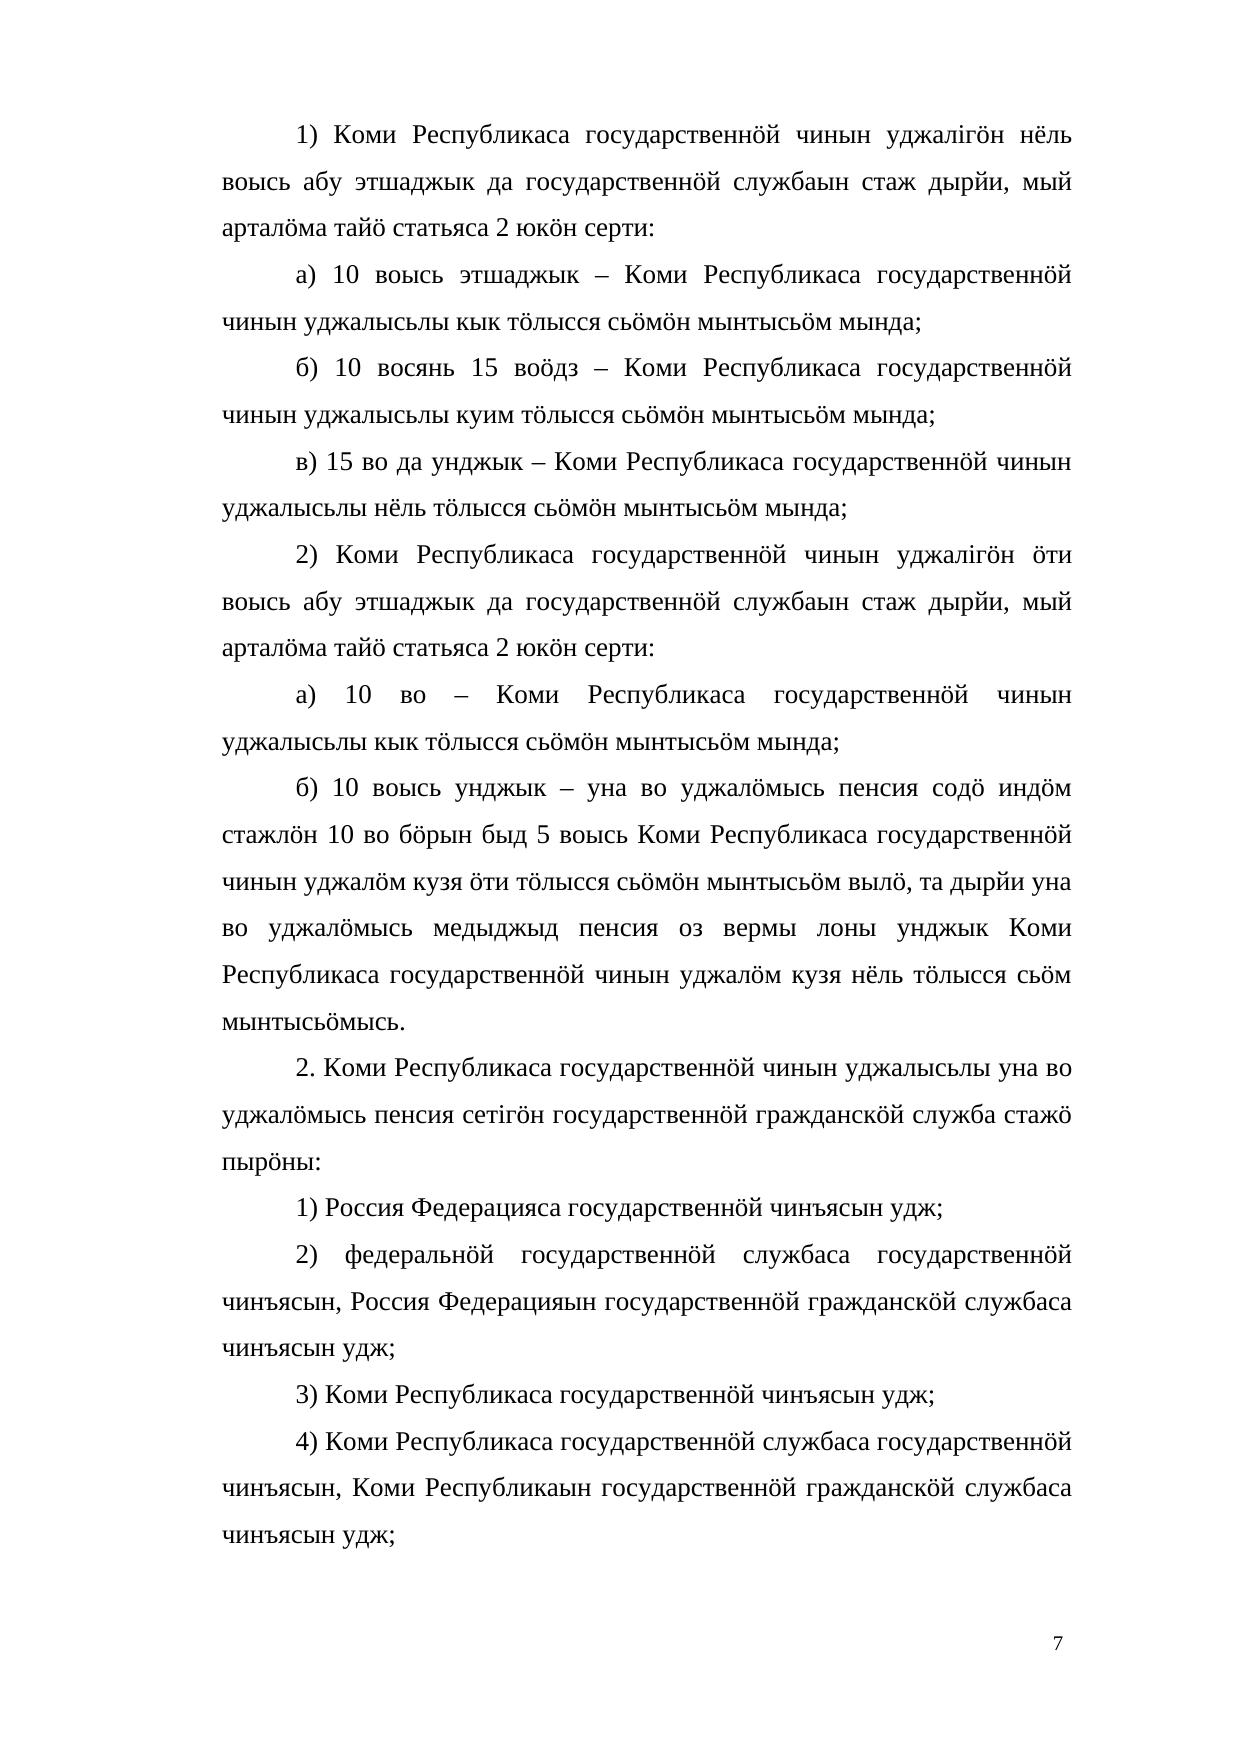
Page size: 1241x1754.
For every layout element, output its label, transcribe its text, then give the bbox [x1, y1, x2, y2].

text а) 10 воысь этшаджык – Коми Республикаса государственнöй чинын уджалысьлы кык тöлысся сьöмöн мынтысьöм мында; [222, 258, 1073, 336]
text б) 10 восянь 15 воöдз – Коми Республикаса государственнöй чинын уджалысьлы куим тöлысся сьöмöн мынтысьöм мында; [222, 351, 1073, 429]
text в) 15 во да унджык – Коми Республикаса государственнöй чинын уджалысьлы нёль тöлысся сьöмöн мынтысьöм мында; [222, 445, 1073, 523]
text 2) федеральнöй государственнöй службаса государственнöй чинъясын, Россия Федерацияын государственнöй гражданскöй службаса чинъясын удж; [222, 1238, 1073, 1363]
text 1) Коми Республикаса государственнöй чинын уджалiгöн нёль воысь абу этшаджык да государственнöй службаын стаж дырйи, мый арталöма тайö статьяса 2 юкöн серти: [222, 118, 1073, 243]
text а) 10 во – Коми Республикаса государственнöй чинын уджалысьлы кык тöлысся сьöмöн мынтысьöм мында; [222, 678, 1073, 756]
text 2. Коми Республикаса государственнöй чинын уджалысьлы уна во уджалöмысь пенсия сетiгöн государственнöй гражданскöй служба стажö пырöны: [222, 1051, 1073, 1176]
text 1) Россия Федерацияса государственнöй чинъясын удж; [222, 1191, 1073, 1223]
text 4) Коми Республикаса государственнöй службаса государственнöй чинъясын, Коми Республикаын государственнöй гражданскöй службаса чинъясын удж; [222, 1425, 1073, 1549]
text б) 10 воысь унджык – уна во уджалöмысь пенсия содö индöм стажлöн 10 во бöрын быд 5 воысь Коми Республикаса государственнöй чинын уджалöм кузя öти тöлысся сьöмöн мынтысьöм вылö, та дырйи уна во уджалöмысь медыджыд пенсия оз вермы лоны унджык Коми Республикаса государственнöй чинын уджалöм кузя нёль тöлысся сьöм мынтысьöмысь. [222, 771, 1073, 1036]
text 2) Коми Республикаса государственнöй чинын уджалiгöн öти воысь абу этшаджык да государственнöй службаын стаж дырйи, мый арталöма тайö статьяса 2 юкöн серти: [222, 538, 1073, 663]
text 3) Коми Республикаса государственнöй чинъясын удж; [222, 1378, 1073, 1409]
